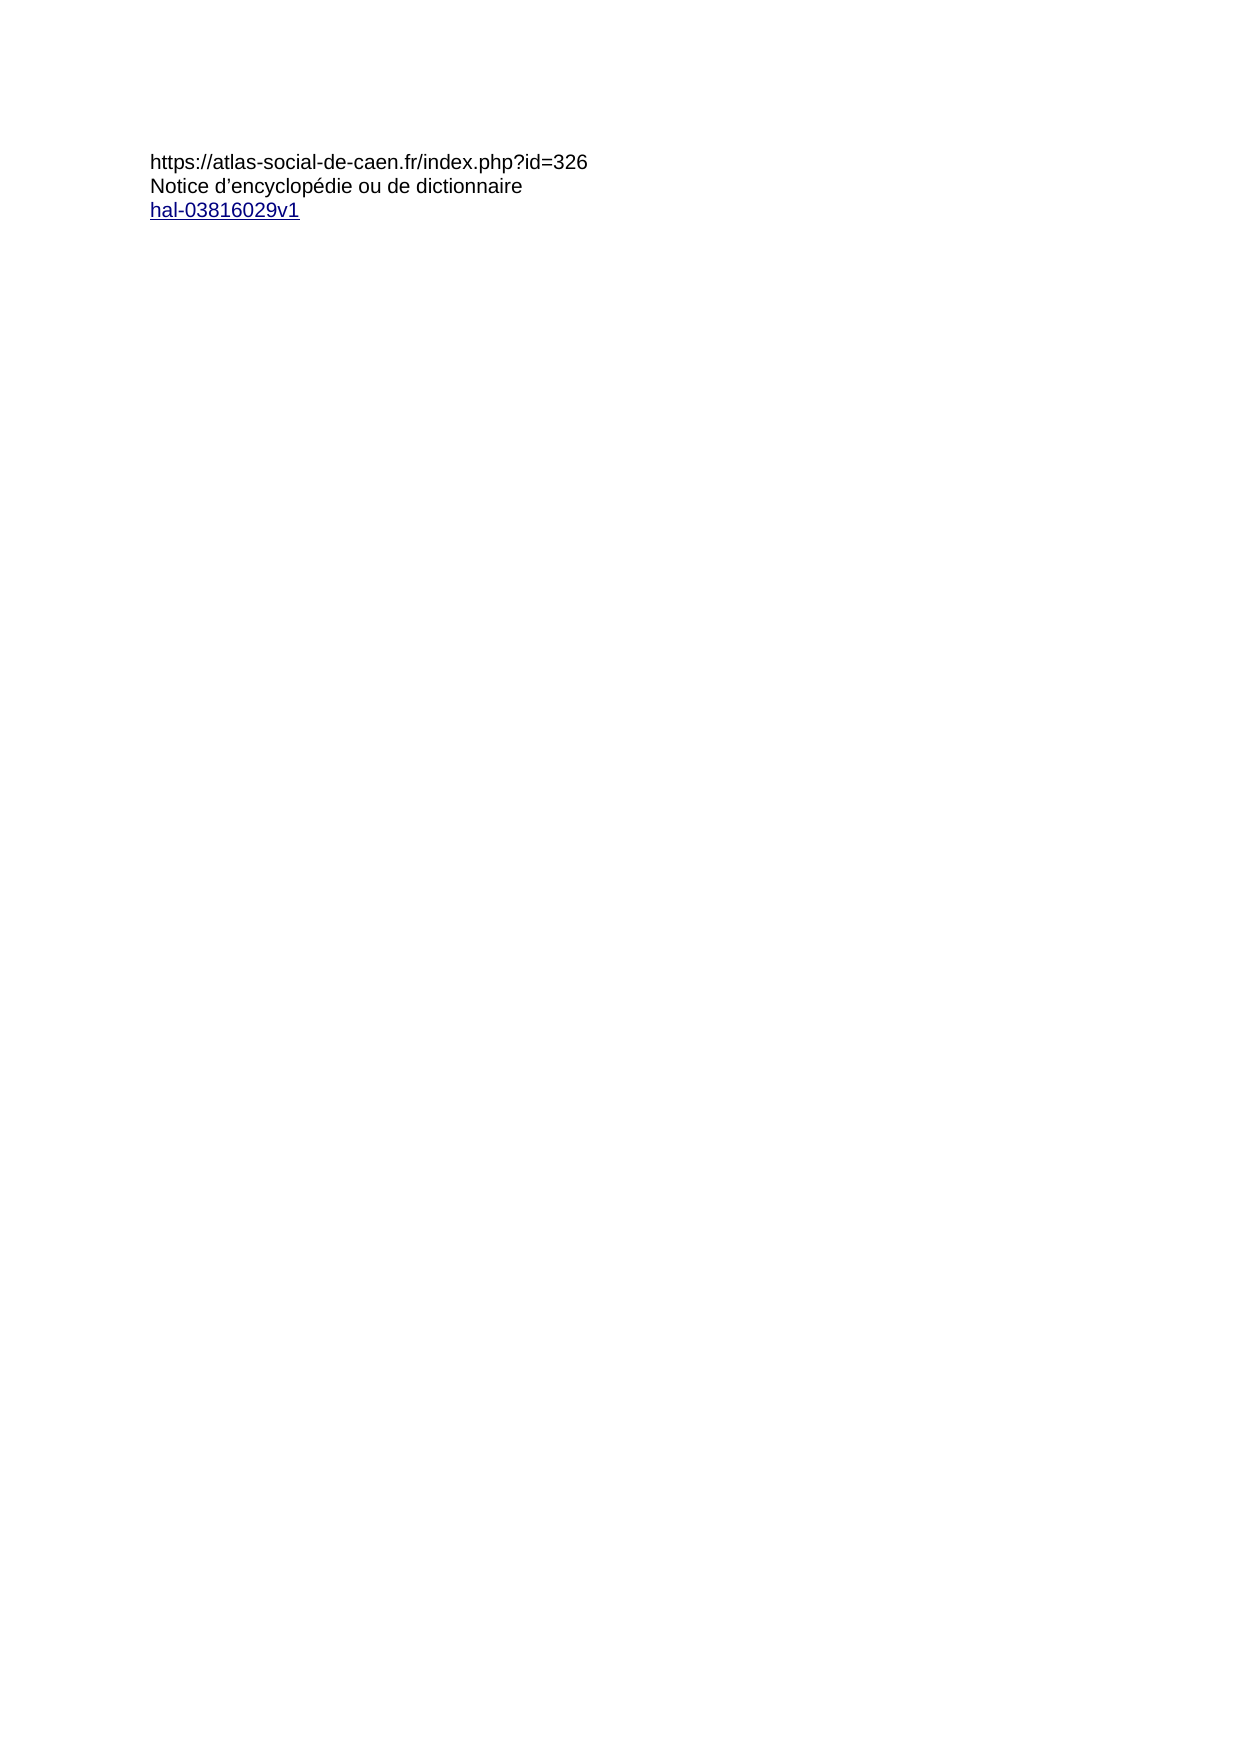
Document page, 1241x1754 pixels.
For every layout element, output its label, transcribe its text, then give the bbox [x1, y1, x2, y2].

table_cell Marchés de plein vent et divisions sociales à Caen : « J’ai pas envie de vendre qu’à des dentistes » Pierre Guillemin,Adeline Graby,Maxime Marie Atlas social de Caen. De l’agglomération à la métropole ?, 2020, https://atlas-social-de-caen.fr/index.php?id=326 Notice d’encyclopédie ou de dictionnaire hal-03816029v1 [150, 150, 1090, 222]
